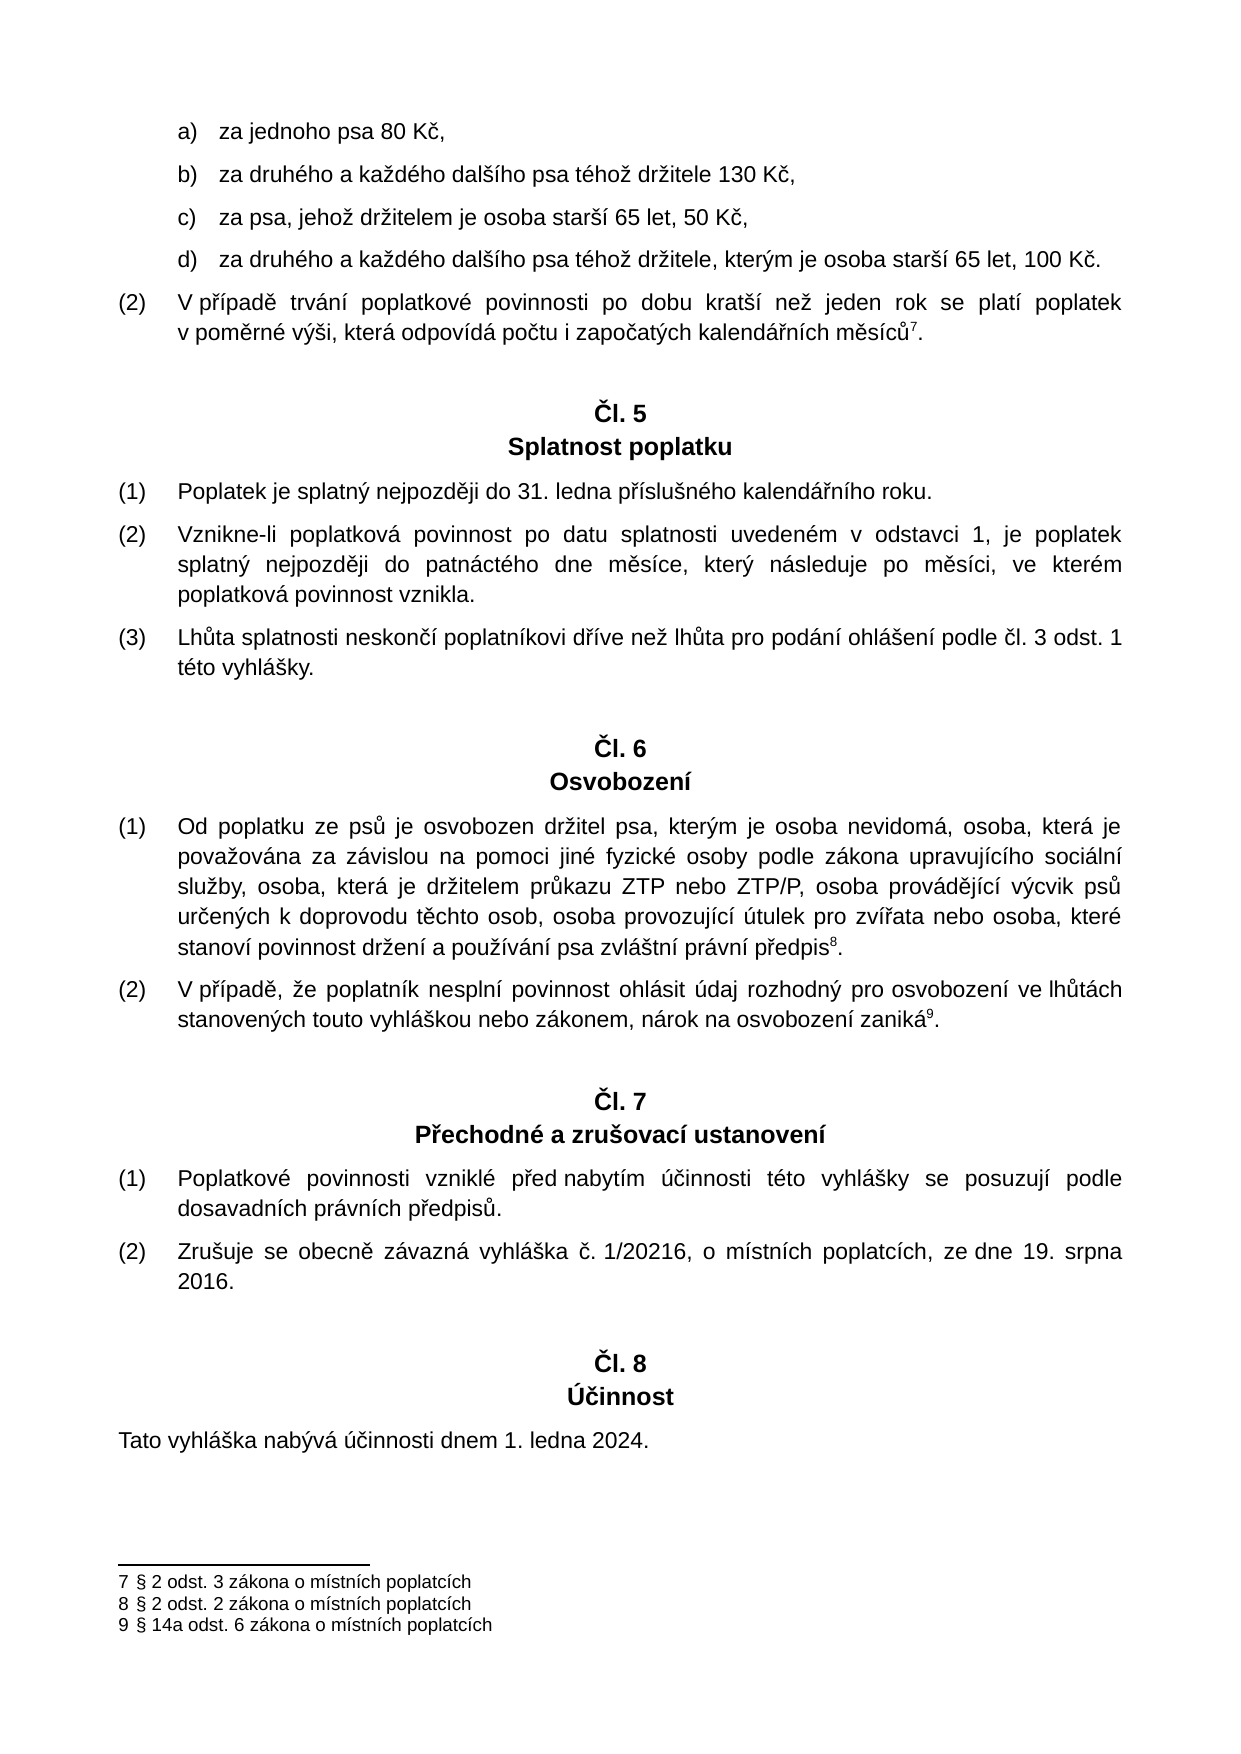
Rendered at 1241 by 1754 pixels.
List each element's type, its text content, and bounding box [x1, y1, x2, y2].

list za jednoho psa 80 Kč, [177, 118, 1122, 144]
list Od poplatku ze psů je osvobozen držitel psa, kterým je osoba nevidomá, osoba, která je považována za závislou na pomoci jiné fyzické osoby podle zákona upravujícího sociální služby, osoba, která je držitelem průkazu ZTP nebo ZTP/P, osoba provádějící výcvik psů určených k doprovodu těchto osob, osoba provozující útulek pro zvířata nebo osoba, které stanoví povinnost držení a používání psa zvláštní právní předpis. [118, 813, 1122, 960]
subtitle Čl. 5 Splatnost poplatku [118, 399, 1122, 461]
list V případě, že poplatník nesplní povinnost ohlásit údaj rozhodný pro osvobození ve lhůtách stanovených touto vyhláškou nebo zákonem, nárok na osvobození zaniká. [118, 976, 1122, 1033]
list § 2 odst. 3 zákona o místních poplatcích [118, 1571, 1122, 1592]
subtitle Čl. 8 Účinnost [118, 1348, 1122, 1410]
list Poplatkové povinnosti vzniklé před nabytím účinnosti této vyhlášky se posuzují podle dosavadních právních předpisů. [118, 1165, 1122, 1222]
list Vznikne-li poplatková povinnost po datu splatnosti uvedeném v odstavci 1, je poplatek splatný nejpozději do patnáctého dne měsíce, který následuje po měsíci, ve kterém poplatková povinnost vznikla. [118, 521, 1122, 607]
list za druhého a každého dalšího psa téhož držitele, kterým je osoba starší 65 let, 100 Kč. [177, 246, 1122, 273]
list za druhého a každého dalšího psa téhož držitele 130 Kč, [177, 161, 1122, 187]
list Lhůta splatnosti neskončí poplatníkovi dříve než lhůta pro podání ohlášení podle čl. 3 odst. 1 této vyhlášky. [118, 624, 1122, 680]
list § 14a odst. 6 zákona o místních poplatcích [118, 1614, 1122, 1635]
subtitle Čl. 6 Osvobození [118, 734, 1122, 796]
list za psa, jehož držitelem je osoba starší 65 let, 50 Kč, [177, 203, 1122, 230]
list § 2 odst. 2 zákona o místních poplatcích [118, 1592, 1122, 1614]
text Tato vyhláška nabývá účinnosti dnem 1. ledna 2024. [118, 1427, 1122, 1453]
list Poplatek je splatný nejpozději do 31. ledna příslušného kalendářního roku. [118, 478, 1122, 504]
list V případě trvání poplatkové povinnosti po dobu kratší než jeden rok se platí poplatek v poměrné výši, která odpovídá počtu i započatých kalendářních měsíců. [118, 289, 1122, 346]
subtitle Čl. 7 Přechodné a zrušovací ustanovení [118, 1087, 1122, 1148]
list Zrušuje se obecně závazná vyhláška č. 1/20216, o místních poplatcích, ze dne 19. srpna 2016. [118, 1238, 1122, 1295]
